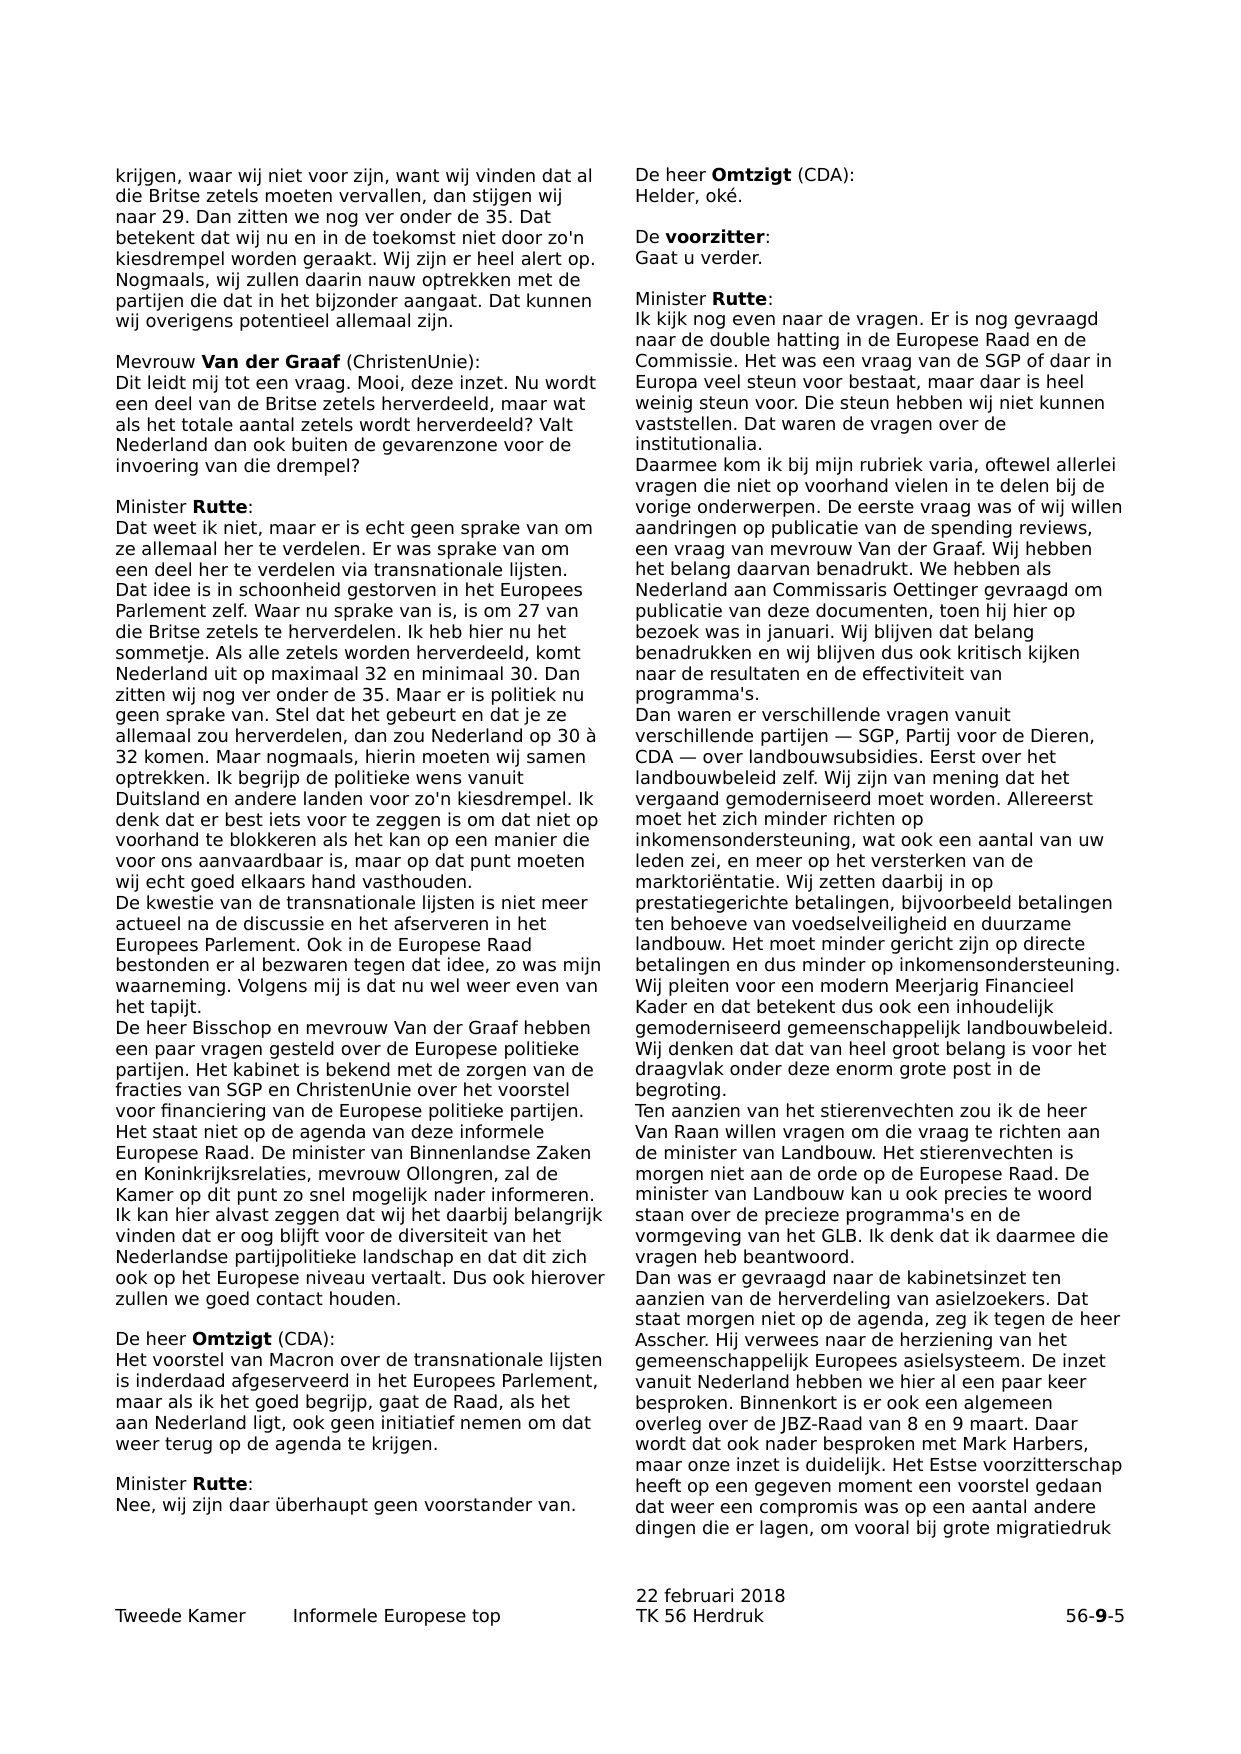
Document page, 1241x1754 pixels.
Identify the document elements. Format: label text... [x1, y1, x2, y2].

text De heer Bisschop en mevrouw Van der Graaf hebben een paar vragen gesteld over de Europese politieke partijen. Het kabinet is bekend met de zorgen van de fracties van SGP en ChristenUnie over het voorstel voor financiering van de Europese politieke partijen. Het staat niet op de agenda van deze informele Europese Raad. De minister van Binnenlandse Zaken en Koninkrijksrelaties, mevrouw Ollongren, zal de Kamer op dit punt zo snel mogelijk nader informeren. Ik kan hier alvast zeggen dat wij het daarbij belangrijk vinden dat er oog blijft voor de diversiteit van het Nederlandse partijpolitieke landschap en dat dit zich ook op het Europese niveau vertaalt. Dus ook hierover zullen we goed contact houden. [115, 1018, 605, 1309]
text De kwestie van de transnationale lijsten is niet meer actueel na de discussie en het afserveren in het Europees Parlement. Ook in de Europese Raad bestonden er al bezwaren tegen dat idee, zo was mijn waarneming. Volgens mij is dat nu wel weer even van het tapijt. [115, 893, 605, 1018]
text De heer Omtzigt (CDA): [115, 1329, 605, 1350]
text Dan waren er verschillende vragen vanuit verschillende partijen — SGP, Partij voor de Dieren, CDA — over landbouwsubsidies. Eerst over het landbouwbeleid zelf. Wij zijn van mening dat het vergaand gemoderniseerd moet worden. Allereerst moet het zich minder richten op inkomensondersteuning, wat ook een aantal van uw leden zei, en meer op het versterken van de marktoriëntatie. Wij zetten daarbij in op prestatiegerichte betalingen, bijvoorbeeld betalingen ten behoeve van voedselveiligheid en duurzame landbouw. Het moet minder gericht zijn op directe betalingen en dus minder op inkomensondersteuning. Wij pleiten voor een modern Meerjarig Financieel Kader en dat betekent dus ook een inhoudelijk gemoderniseerd gemeenschappelijk landbouwbeleid. Wij denken dat dat van heel groot belang is voor het draagvlak onder deze enorm grote post in de begroting. [635, 705, 1125, 1101]
text Minister Rutte: [115, 1474, 605, 1495]
text Ten aanzien van het stierenvechten zou ik de heer Van Raan willen vragen om die vraag te richten aan de minister van Landbouw. Het stierenvechten is morgen niet aan de orde op de Europese Raad. De minister van Landbouw kan u ook precies te woord staan over de precieze programma's en de vormgeving van het GLB. Ik denk dat ik daarmee die vragen heb beantwoord. [635, 1101, 1125, 1267]
text Minister Rutte: [635, 288, 1125, 309]
text Dan was er gevraagd naar de kabinetsinzet ten aanzien van de herverdeling van asielzoekers. Dat staat morgen niet op de agenda, zeg ik tegen de heer Asscher. Hij verwees naar de herziening van het gemeenschappelijk Europees asielsysteem. De inzet vanuit Nederland hebben we hier al een paar keer besproken. Binnenkort is er ook een algemeen overleg over de JBZ-Raad van 8 en 9 maart. Daar wordt dat ook nader besproken met Mark Harbers, maar onze inzet is duidelijk. Het Estse voorzitterschap heeft op een gegeven moment een voorstel gedaan dat weer een compromis was op een aantal andere dingen die er lagen, om vooral bij grote migratiedruk [635, 1267, 1125, 1538]
text Dit leidt mij tot een vraag. Mooi, deze inzet. Nu wordt een deel van de Britse zetels herverdeeld, maar wat als het totale aantal zetels wordt herverdeeld? Valt Nederland dan ook buiten de gevarenzone voor de invoering van die drempel? [115, 373, 605, 477]
text Mevrouw Van der Graaf (ChristenUnie): [115, 352, 605, 373]
text Minister Rutte: [115, 497, 605, 518]
text Helder, oké. [635, 186, 1125, 207]
text Nee, wij zijn daar überhaupt geen voorstander van. [115, 1495, 605, 1516]
text Daarmee kom ik bij mijn rubriek varia, oftewel allerlei vragen die niet op voorhand vielen in te delen bij de vorige onderwerpen. De eerste vraag was of wij willen aandringen op publicatie van de spending reviews, een vraag van mevrouw Van der Graaf. Wij hebben het belang daarvan benadrukt. We hebben als Nederland aan Commissaris Oettinger gevraagd om publicatie van deze documenten, toen hij hier op bezoek was in januari. Wij blijven dat belang benadrukken en wij blijven dus ook kritisch kijken naar de resultaten en de effectiviteit van programma's. [635, 455, 1125, 705]
text Dat weet ik niet, maar er is echt geen sprake van om ze allemaal her te verdelen. Er was sprake van om een deel her te verdelen via transnationale lijsten. Dat idee is in schoonheid gestorven in het Europees Parlement zelf. Waar nu sprake van is, is om 27 van die Britse zetels te herverdelen. Ik heb hier nu het sommetje. Als alle zetels worden herverdeeld, komt Nederland uit op maximaal 32 en minimaal 30. Dan zitten wij nog ver onder de 35. Maar er is politiek nu geen sprake van. Stel dat het gebeurt en dat je ze allemaal zou herverdelen, dan zou Nederland op 30 à 32 komen. Maar nogmaals, hierin moeten wij samen optrekken. Ik begrijp de politieke wens vanuit Duitsland en andere landen voor zo'n kiesdrempel. Ik denk dat er best iets voor te zeggen is om dat niet op voorhand te blokkeren als het kan op een manier die voor ons aanvaardbaar is, maar op dat punt moeten wij echt goed elkaars hand vasthouden. [115, 518, 605, 893]
text De voorzitter: [635, 227, 1125, 248]
text De heer Omtzigt (CDA): [635, 165, 1125, 186]
text Gaat u verder. [635, 248, 1125, 268]
text Het voorstel van Macron over de transnationale lijsten is inderdaad afgeserveerd in het Europees Parlement, maar als ik het goed begrijp, gaat de Raad, als het aan Nederland ligt, ook geen initiatief nemen om dat weer terug op de agenda te krijgen. [115, 1350, 605, 1454]
text krijgen, waar wij niet voor zijn, want wij vinden dat al die Britse zetels moeten vervallen, dan stijgen wij naar 29. Dan zitten we nog ver onder de 35. Dat betekent dat wij nu en in de toekomst niet door zo'n kiesdrempel worden geraakt. Wij zijn er heel alert op. Nogmaals, wij zullen daarin nauw optrekken met de partijen die dat in het bijzonder aangaat. Dat kunnen wij overigens potentieel allemaal zijn. [115, 165, 605, 332]
text Ik kijk nog even naar de vragen. Er is nog gevraagd naar de double hatting in de Europese Raad en de Commissie. Het was een vraag van de SGP of daar in Europa veel steun voor bestaat, maar daar is heel weinig steun voor. Die steun hebben wij niet kunnen vaststellen. Dat waren de vragen over de institutionalia. [635, 309, 1125, 455]
